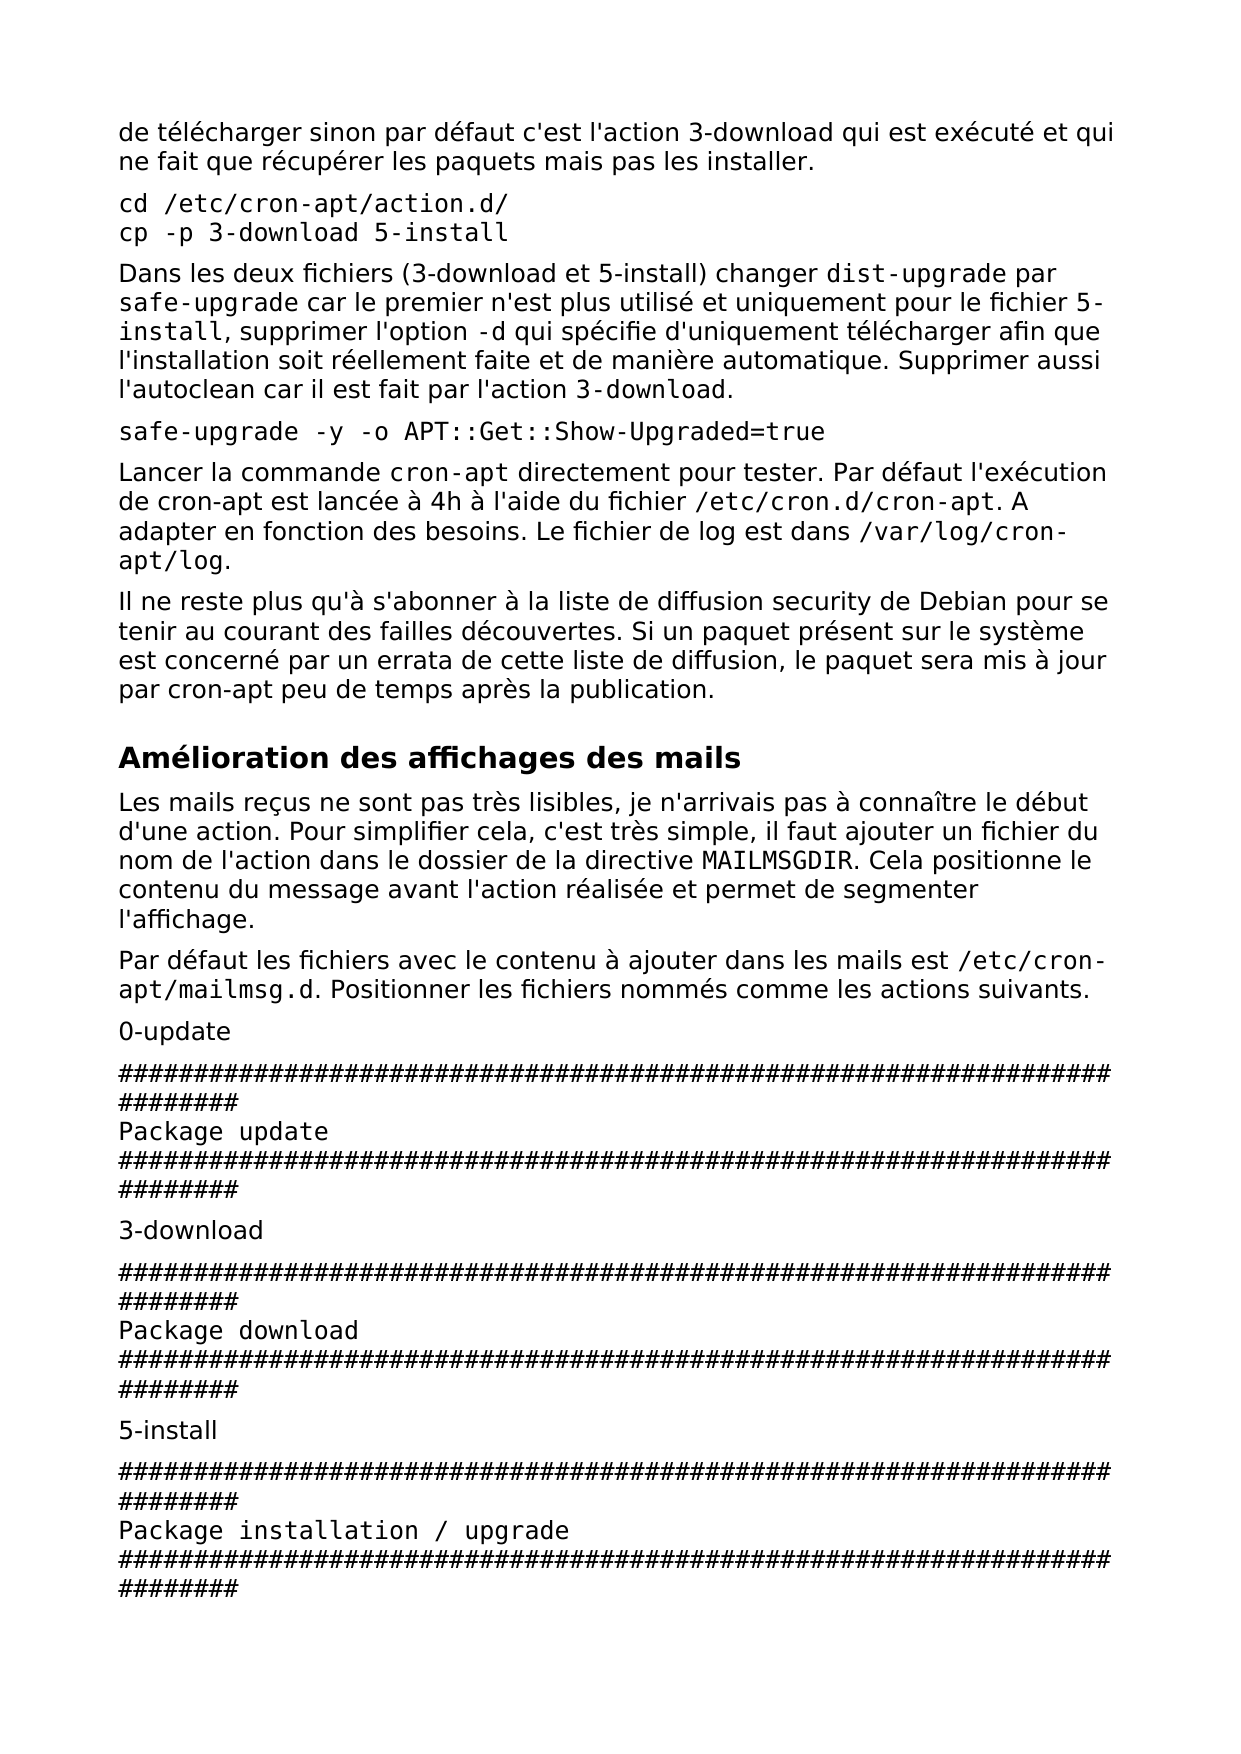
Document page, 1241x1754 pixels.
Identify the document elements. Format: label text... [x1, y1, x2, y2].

text de télécharger sinon par défaut c'est l'action 3-download qui est exécuté et qui ne fait que récupérer les paquets mais pas les installer. [118, 118, 1122, 176]
text 0-update [118, 1017, 1122, 1046]
text 5-install [118, 1416, 1122, 1445]
text ########################################################################## Package installation / upgrade ########################################################################## [118, 1457, 1122, 1603]
text Par défaut les fichiers avec le contenu à ajouter dans les mails est /etc/cron-apt/mailmsg.d. Positionner les fichiers nommés comme les actions suivants. [118, 946, 1122, 1005]
text safe-upgrade -y -o APT::Get::Show-Upgraded=true [118, 417, 1122, 447]
text 3-download [118, 1217, 1122, 1246]
text Dans les deux fichiers (3-download et 5-install) changer dist-upgrade par safe-upgrade car le premier n'est plus utilisé et uniquement pour le fichier 5-install, supprimer l'option -d qui spécifie d'uniquement télécharger afin que l'installation soit réellement faite et de manière automatique. Supprimer aussi l'autoclean car il est fait par l'action 3-download. [118, 259, 1122, 405]
text ########################################################################## Package download ########################################################################## [118, 1258, 1122, 1404]
text ########################################################################## Package update ########################################################################## [118, 1059, 1122, 1205]
text cd /etc/cron-apt/action.d/ cp -p 3-download 5-install [118, 189, 1122, 247]
subtitle Amélioration des affichages des mails [118, 742, 1122, 776]
text Lancer la commande cron-apt directement pour tester. Par défaut l'exécution de cron-apt est lancée à 4h à l'aide du fichier /etc/cron.d/cron-apt. A adapter en fonction des besoins. Le fichier de log est dans /var/log/cron-apt/log. [118, 458, 1122, 575]
text Il ne reste plus qu'à s'abonner à la liste de diffusion security de Debian pour se tenir au courant des failles découvertes. Si un paquet présent sur le système est concerné par un errata de cette liste de diffusion, le paquet sera mis à jour par cron-apt peu de temps après la publication. [118, 587, 1122, 704]
text Les mails reçus ne sont pas très lisibles, je n'arrivais pas à connaître le début d'une action. Pour simplifier cela, c'est très simple, il faut ajouter un fichier du nom de l'action dans le dossier de la directive MAILMSGDIR. Cela positionne le contenu du message avant l'action réalisée et permet de segmenter l'affichage. [118, 788, 1122, 934]
